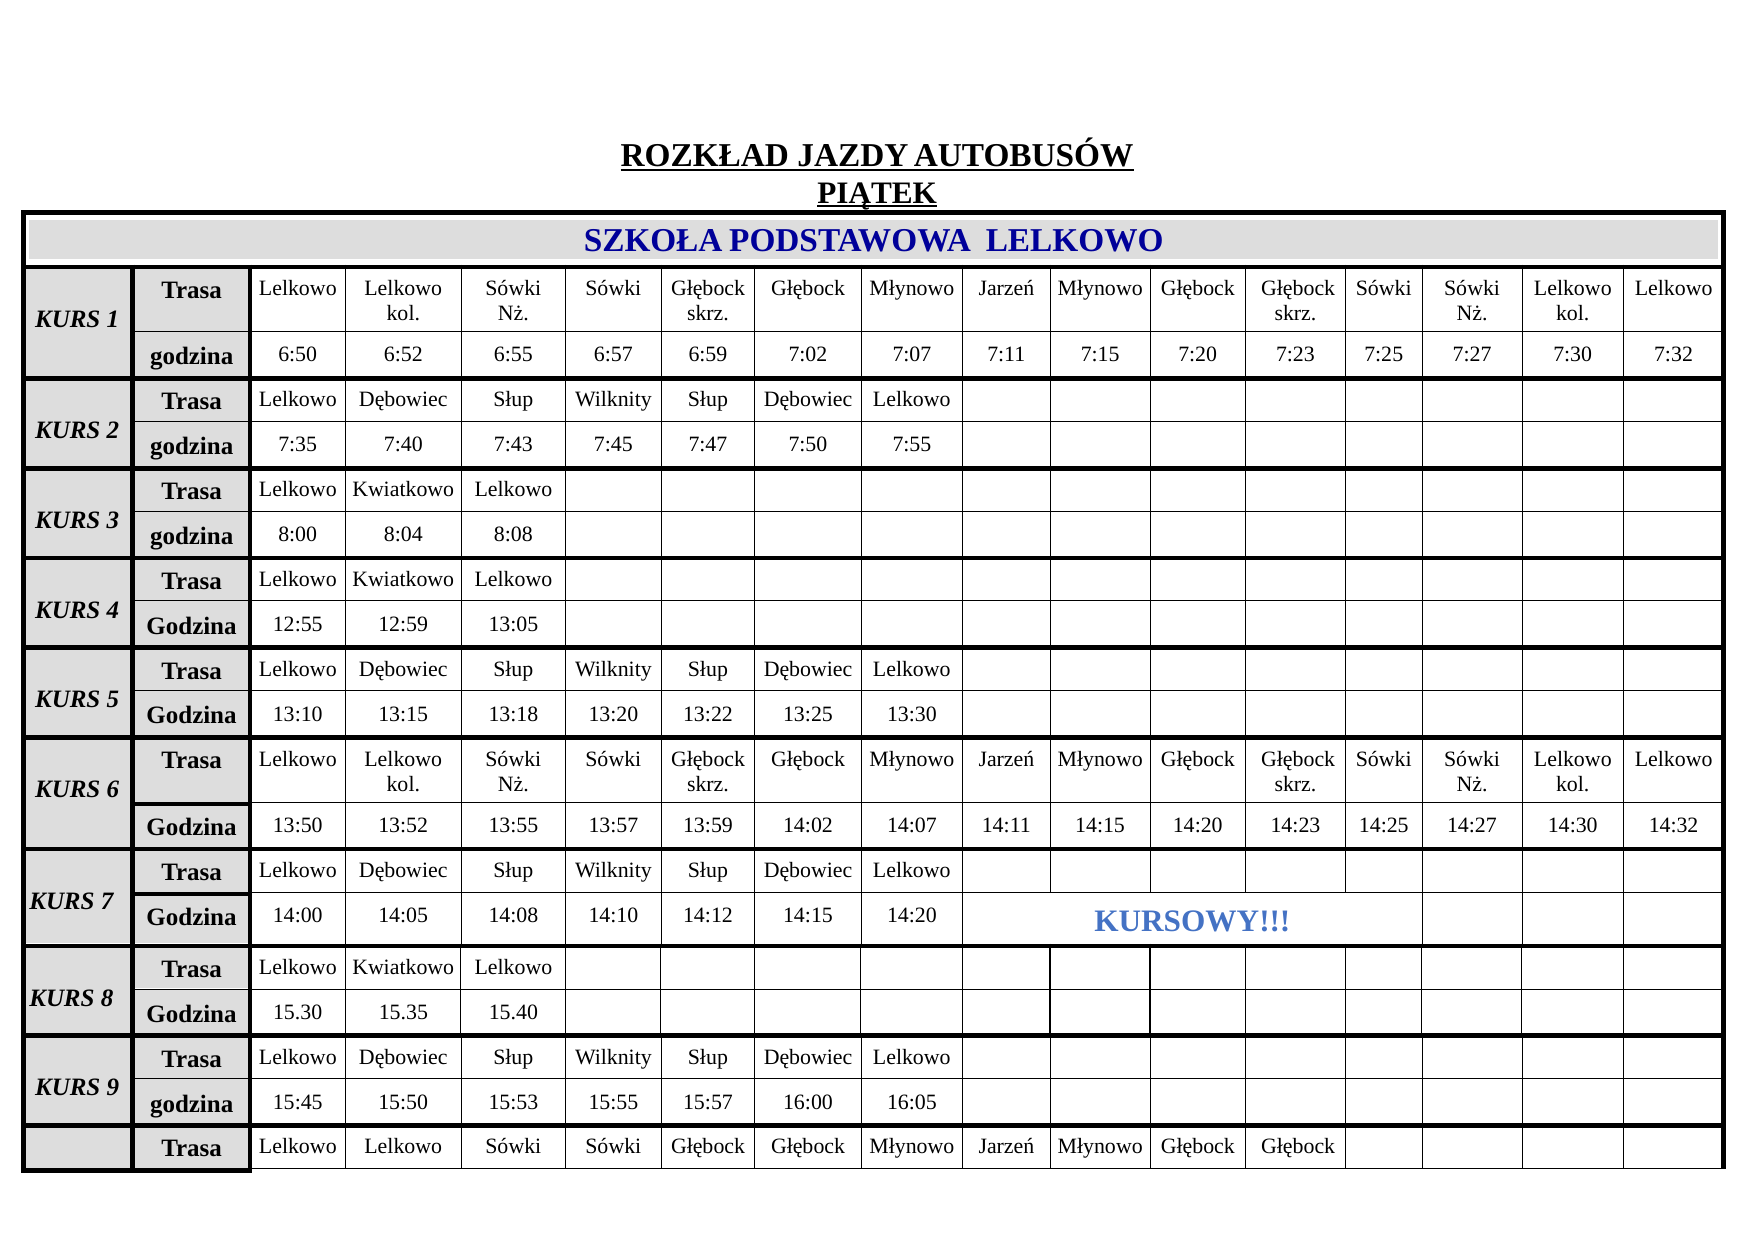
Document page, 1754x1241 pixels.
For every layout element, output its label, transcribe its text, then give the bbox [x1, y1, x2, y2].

table_cell 13:10 [252, 691, 345, 735]
table_cell [566, 471, 661, 511]
table_cell 14:20 [862, 893, 962, 943]
table_cell Dębowiec [755, 1038, 861, 1078]
table_cell 14:20 [1151, 803, 1245, 847]
table_cell [963, 990, 1049, 1033]
table_cell Jarzeń [963, 269, 1050, 331]
table_cell [1246, 512, 1345, 556]
table_cell Głębock [755, 269, 861, 331]
table_cell [963, 560, 1050, 600]
table_cell Kwiatkowo [346, 948, 460, 988]
table_cell Dębowiec [755, 381, 861, 421]
table_cell Wilknity [566, 650, 661, 690]
table_cell 14:02 [755, 803, 861, 847]
table_cell 13:50 [252, 803, 345, 847]
table_cell [1151, 948, 1245, 988]
table_cell 15:57 [662, 1079, 754, 1123]
table_cell 7:20 [1151, 332, 1245, 376]
table_cell [755, 601, 861, 645]
table_cell [1423, 471, 1522, 511]
table_cell [1051, 381, 1150, 421]
table_cell 15:53 [462, 1079, 565, 1123]
table_cell [1423, 512, 1522, 556]
table_cell [1346, 948, 1421, 988]
table_cell godzina [135, 422, 248, 466]
table_cell Jarzeń [963, 1128, 1050, 1168]
table_cell [1624, 422, 1721, 466]
table_cell Trasa [135, 560, 248, 600]
table_cell [1624, 650, 1721, 690]
table_cell [1624, 851, 1721, 891]
table_cell Słup [662, 1038, 754, 1078]
table_cell Godzina [135, 990, 248, 1033]
table_cell [26, 1128, 130, 1168]
table_cell [1151, 691, 1245, 735]
table_cell Głębock skrz. [1246, 740, 1345, 802]
table_cell [1051, 601, 1150, 645]
table_cell [1151, 381, 1245, 421]
table_cell Lelkowo [1624, 269, 1721, 331]
table_cell [1246, 471, 1345, 511]
table_cell Trasa [135, 1128, 248, 1168]
table_cell 7:45 [566, 422, 661, 466]
table_cell [861, 948, 962, 988]
table_cell [1423, 422, 1522, 466]
table_cell 6:50 [252, 332, 345, 376]
table_cell [1246, 381, 1345, 421]
table_cell [1423, 560, 1522, 600]
table_cell Słup [662, 851, 754, 891]
table_cell Sówki Nż. [1423, 269, 1522, 331]
table_cell 7:25 [1346, 332, 1422, 376]
table_cell Lelkowo [252, 381, 345, 421]
table_cell 7:35 [252, 422, 345, 466]
table_cell [1246, 851, 1345, 891]
table_cell 7:15 [1051, 332, 1150, 376]
table_cell 14:11 [963, 803, 1050, 847]
table_cell [1523, 851, 1623, 891]
table_cell [755, 512, 861, 556]
table_cell Lelkowo [862, 851, 962, 891]
table_cell godzina [135, 332, 248, 376]
table_cell KURS 2 [26, 381, 130, 466]
table_cell Słup [662, 650, 754, 690]
text PIĄTEK [29, 174, 1724, 210]
table_cell Lelkowo [252, 471, 345, 511]
table_cell 6:52 [346, 332, 461, 376]
table_cell [1346, 560, 1422, 600]
table_cell Trasa [135, 851, 248, 891]
table_cell [1624, 1079, 1721, 1123]
table_cell Wilknity [566, 1038, 661, 1078]
table_cell [1423, 1128, 1522, 1168]
table_cell [566, 990, 660, 1033]
table_cell [1151, 851, 1245, 891]
table_cell [963, 381, 1050, 421]
table_cell godzina [135, 512, 248, 556]
table_cell 15.40 [461, 990, 565, 1033]
table_cell Głębock [1246, 1128, 1345, 1168]
table_cell [963, 1038, 1050, 1078]
table_cell [1346, 601, 1422, 645]
table_cell [1246, 601, 1345, 645]
table_cell [1523, 691, 1623, 735]
table_cell [1523, 471, 1623, 511]
table_cell KURS 7 [26, 851, 130, 943]
table_cell [1422, 948, 1521, 988]
table_cell 14:15 [755, 893, 861, 943]
table_cell [1523, 601, 1623, 645]
table_cell Lelkowo [252, 650, 345, 690]
table_cell [1151, 650, 1245, 690]
table_cell 13:05 [462, 601, 565, 645]
table_cell [1346, 650, 1422, 690]
table_cell 12:55 [252, 601, 345, 645]
table_cell [963, 601, 1050, 645]
table_cell 13:22 [662, 691, 754, 735]
table_cell [1423, 650, 1522, 690]
table_cell Lelkowo kol. [1523, 269, 1623, 331]
table_cell Lelkowo [252, 948, 345, 988]
table_cell [1423, 601, 1522, 645]
table_cell [1422, 990, 1521, 1033]
table_cell [566, 948, 660, 988]
table_cell [661, 948, 754, 988]
table_cell [1346, 512, 1422, 556]
table_cell 7:50 [755, 422, 861, 466]
table_cell Trasa [135, 269, 248, 331]
text ROZKŁAD JAZDY AUTOBUSÓW [29, 136, 1724, 174]
table_cell Słup [462, 650, 565, 690]
table_cell Lelkowo [862, 381, 962, 421]
table_cell [963, 1079, 1050, 1123]
table_cell 6:59 [662, 332, 754, 376]
table_cell Godzina [135, 691, 248, 735]
table_cell [1624, 381, 1721, 421]
table_cell Sówki [1346, 269, 1422, 331]
table_cell 14:10 [566, 893, 661, 943]
table_cell [1523, 422, 1623, 466]
table_cell Sówki [1346, 740, 1422, 802]
table_cell 7:30 [1523, 332, 1623, 376]
table_cell 16:05 [862, 1079, 962, 1123]
table_cell [1522, 990, 1623, 1033]
table_cell [963, 512, 1050, 556]
table_cell 15:45 [252, 1079, 345, 1123]
table_cell [1523, 1038, 1623, 1078]
table_cell [1346, 422, 1422, 466]
table_cell [755, 990, 860, 1033]
table_cell [1246, 560, 1345, 600]
table_cell Jarzeń [963, 740, 1050, 802]
table_cell [963, 948, 1049, 988]
table_cell Młynowo [862, 1128, 962, 1168]
table_cell Słup [462, 851, 565, 891]
table_cell [1346, 1038, 1422, 1078]
table_cell [1051, 512, 1150, 556]
table_cell [1051, 1038, 1150, 1078]
table_cell Młynowo [862, 740, 962, 802]
table_cell 7:07 [862, 332, 962, 376]
table_cell [1051, 851, 1150, 891]
table_cell [1624, 948, 1721, 988]
table_cell [1346, 990, 1421, 1033]
table_cell Sówki [462, 1128, 565, 1168]
table_cell [862, 560, 962, 600]
table_cell Słup [662, 381, 754, 421]
table_cell [1051, 1079, 1150, 1123]
table_cell 14:32 [1624, 803, 1721, 847]
table_cell [1151, 471, 1245, 511]
table_cell [861, 990, 962, 1033]
table_cell [1522, 948, 1623, 988]
table_cell Trasa [135, 1038, 248, 1078]
table_cell Sówki [566, 740, 661, 802]
table_cell [1624, 560, 1721, 600]
table_cell Głębock [1151, 269, 1245, 331]
table_cell [755, 471, 861, 511]
table_cell 14:12 [662, 893, 754, 943]
table_cell [1346, 471, 1422, 511]
table_cell Młynowo [1051, 269, 1150, 331]
table_cell KURS 3 [26, 471, 130, 556]
table_cell Lelkowo [462, 560, 565, 600]
table_cell 7:43 [462, 422, 565, 466]
table_cell [1246, 691, 1345, 735]
table_cell [1523, 381, 1623, 421]
table_cell [1423, 381, 1522, 421]
table_cell Głębock [755, 740, 861, 802]
table_cell Lelkowo [252, 560, 345, 600]
table_cell [1423, 893, 1522, 943]
table_cell [1346, 381, 1422, 421]
table_cell [1523, 1079, 1623, 1123]
table_cell 14:25 [1346, 803, 1422, 847]
table_cell 6:55 [462, 332, 565, 376]
table_cell 14:07 [862, 803, 962, 847]
table_cell [1051, 650, 1150, 690]
table_cell KURS 4 [26, 560, 130, 645]
table_cell KURS 1 [26, 269, 130, 376]
table_cell [1246, 1079, 1345, 1123]
table_cell 13:30 [862, 691, 962, 735]
table_cell [1423, 1079, 1522, 1123]
table_cell Głębock [1151, 1128, 1245, 1168]
table_cell Kwiatkowo [346, 560, 461, 600]
table_cell 7:23 [1246, 332, 1345, 376]
table_cell Wilknity [566, 381, 661, 421]
table_cell Lelkowo [462, 471, 565, 511]
table_cell [1346, 1128, 1422, 1168]
table_cell [963, 471, 1050, 511]
table_cell [1523, 650, 1623, 690]
table_cell 13:20 [566, 691, 661, 735]
table_cell 14:00 [252, 893, 345, 943]
table_cell [862, 601, 962, 645]
table_cell 15.35 [346, 990, 460, 1033]
table_cell Głębock skrz. [662, 269, 754, 331]
table_cell 15:55 [566, 1079, 661, 1123]
table_cell Słup [462, 381, 565, 421]
table_cell [1246, 1038, 1345, 1078]
table_cell Lelkowo [1624, 740, 1721, 802]
table_cell Głębock skrz. [662, 740, 754, 802]
table_cell [1151, 560, 1245, 600]
table_cell Młynowo [1051, 1128, 1150, 1168]
table_cell [1151, 601, 1245, 645]
table_cell [566, 601, 661, 645]
table_cell Godzina [135, 806, 248, 847]
table_cell 14:15 [1051, 803, 1150, 847]
table_cell Wilknity [566, 851, 661, 891]
table_cell 14:30 [1523, 803, 1623, 847]
table_cell [566, 560, 661, 600]
table_cell [755, 560, 861, 600]
table_cell [661, 990, 754, 1033]
table_cell [1624, 691, 1721, 735]
table_cell Lelkowo kol. [346, 269, 461, 331]
table_cell [662, 512, 754, 556]
table_cell [1523, 512, 1623, 556]
table_cell [1624, 1128, 1721, 1168]
table_cell Głębock [755, 1128, 861, 1168]
table_cell [1051, 471, 1150, 511]
table_cell 13:55 [462, 803, 565, 847]
table_cell [1523, 560, 1623, 600]
table_cell [1151, 422, 1245, 466]
table_cell Lelkowo [252, 851, 345, 891]
table_cell Dębowiec [346, 381, 461, 421]
table_cell 14:05 [346, 893, 461, 943]
table_cell [1624, 893, 1721, 943]
table_cell Sówki Nż. [462, 269, 565, 331]
table_cell Lelkowo [252, 740, 345, 802]
table_cell Dębowiec [346, 851, 461, 891]
table_cell [1423, 1038, 1522, 1078]
table_cell 7:11 [963, 332, 1050, 376]
table_cell [662, 471, 754, 511]
table_cell Dębowiec [346, 650, 461, 690]
table_cell [566, 512, 661, 556]
table_cell [1423, 851, 1522, 891]
table_cell 12:59 [346, 601, 461, 645]
table_cell Młynowo [1051, 740, 1150, 802]
table_cell [963, 691, 1050, 735]
table_cell 16:00 [755, 1079, 861, 1123]
table_cell 14:27 [1423, 803, 1522, 847]
table_cell [1346, 851, 1422, 891]
table_cell 7:02 [755, 332, 861, 376]
table_cell 7:32 [1624, 332, 1721, 376]
table_cell 7:55 [862, 422, 962, 466]
table_cell Dębowiec [346, 1038, 461, 1078]
table_cell [1624, 990, 1721, 1033]
table_cell 7:27 [1423, 332, 1522, 376]
table_cell [1151, 1079, 1245, 1123]
table_cell 13:59 [662, 803, 754, 847]
table_cell 15:50 [346, 1079, 461, 1123]
table_cell Lelkowo [461, 948, 565, 988]
table_cell Trasa [135, 471, 248, 511]
table_cell [1246, 990, 1345, 1033]
table_cell 8:04 [346, 512, 461, 556]
table_cell Sówki [566, 269, 661, 331]
table_cell [862, 512, 962, 556]
table_cell [1423, 691, 1522, 735]
table_cell godzina [135, 1079, 248, 1123]
table_cell 14:23 [1246, 803, 1345, 847]
table_cell 7:40 [346, 422, 461, 466]
table_cell KURS 5 [26, 650, 130, 735]
table_cell Głębock skrz. [1246, 269, 1345, 331]
table_cell 14:08 [462, 893, 565, 943]
table_cell Trasa [135, 381, 248, 421]
table_cell [1051, 560, 1150, 600]
table_cell Lelkowo [346, 1128, 461, 1168]
table_cell [1346, 1079, 1422, 1123]
table_cell [1051, 990, 1149, 1033]
table_cell [1246, 422, 1345, 466]
table_cell 8:00 [252, 512, 345, 556]
table_cell KURS 9 [26, 1038, 130, 1123]
table_cell Głębock [662, 1128, 754, 1168]
table_cell Lelkowo [862, 650, 962, 690]
table_cell Lelkowo [252, 1038, 345, 1078]
table_cell 7:47 [662, 422, 754, 466]
table_cell [1051, 422, 1150, 466]
table_cell Lelkowo [862, 1038, 962, 1078]
table_cell 13:52 [346, 803, 461, 847]
table_cell 13:25 [755, 691, 861, 735]
table_cell [1624, 512, 1721, 556]
table_cell Lelkowo [252, 269, 345, 331]
table_cell [1346, 691, 1422, 735]
table_cell [963, 422, 1050, 466]
table_cell 13:57 [566, 803, 661, 847]
table_header SZKOŁA PODSTAWOWA LELKOWO [26, 215, 1721, 264]
table_cell Sówki [566, 1128, 661, 1168]
table_cell [1051, 948, 1149, 988]
table_cell KURS 6 [26, 740, 130, 847]
table_cell Trasa [135, 650, 248, 690]
table_cell 13:18 [462, 691, 565, 735]
table_cell [1151, 1038, 1245, 1078]
table_cell [1624, 601, 1721, 645]
table_cell Kwiatkowo [346, 471, 461, 511]
table_cell Trasa [135, 948, 248, 988]
table_cell 8:08 [462, 512, 565, 556]
table_cell [662, 601, 754, 645]
table_cell [1624, 471, 1721, 511]
table_cell KURSOWY!!! [963, 893, 1422, 943]
table_cell [1151, 990, 1245, 1033]
table_cell [662, 560, 754, 600]
table_cell 13:15 [346, 691, 461, 735]
table_cell Lelkowo kol. [346, 740, 461, 802]
table_cell KURS 8 [26, 948, 130, 1033]
table_cell [1051, 691, 1150, 735]
table_cell Dębowiec [755, 650, 861, 690]
table_cell Sówki Nż. [462, 740, 565, 802]
table_cell [1246, 948, 1345, 988]
table_cell Głębock [1151, 740, 1245, 802]
table_cell 6:57 [566, 332, 661, 376]
table_cell Godzina [135, 601, 248, 645]
table_cell [755, 948, 860, 988]
table_cell Lelkowo kol. [1523, 740, 1623, 802]
table_cell Słup [462, 1038, 565, 1078]
table_cell Lelkowo [252, 1128, 345, 1168]
table_cell [1151, 512, 1245, 556]
table_cell [1246, 650, 1345, 690]
table_cell [1523, 1128, 1623, 1168]
table_cell [963, 650, 1050, 690]
table_cell Młynowo [862, 269, 962, 331]
table_cell [963, 851, 1050, 891]
table_cell Trasa [135, 740, 248, 802]
table_cell [1624, 1038, 1721, 1078]
table_cell 15.30 [252, 990, 345, 1033]
table_cell Dębowiec [755, 851, 861, 891]
table_cell [1523, 893, 1623, 943]
table_cell Sówki Nż. [1423, 740, 1522, 802]
table_cell [862, 471, 962, 511]
table_cell Godzina [135, 896, 248, 943]
